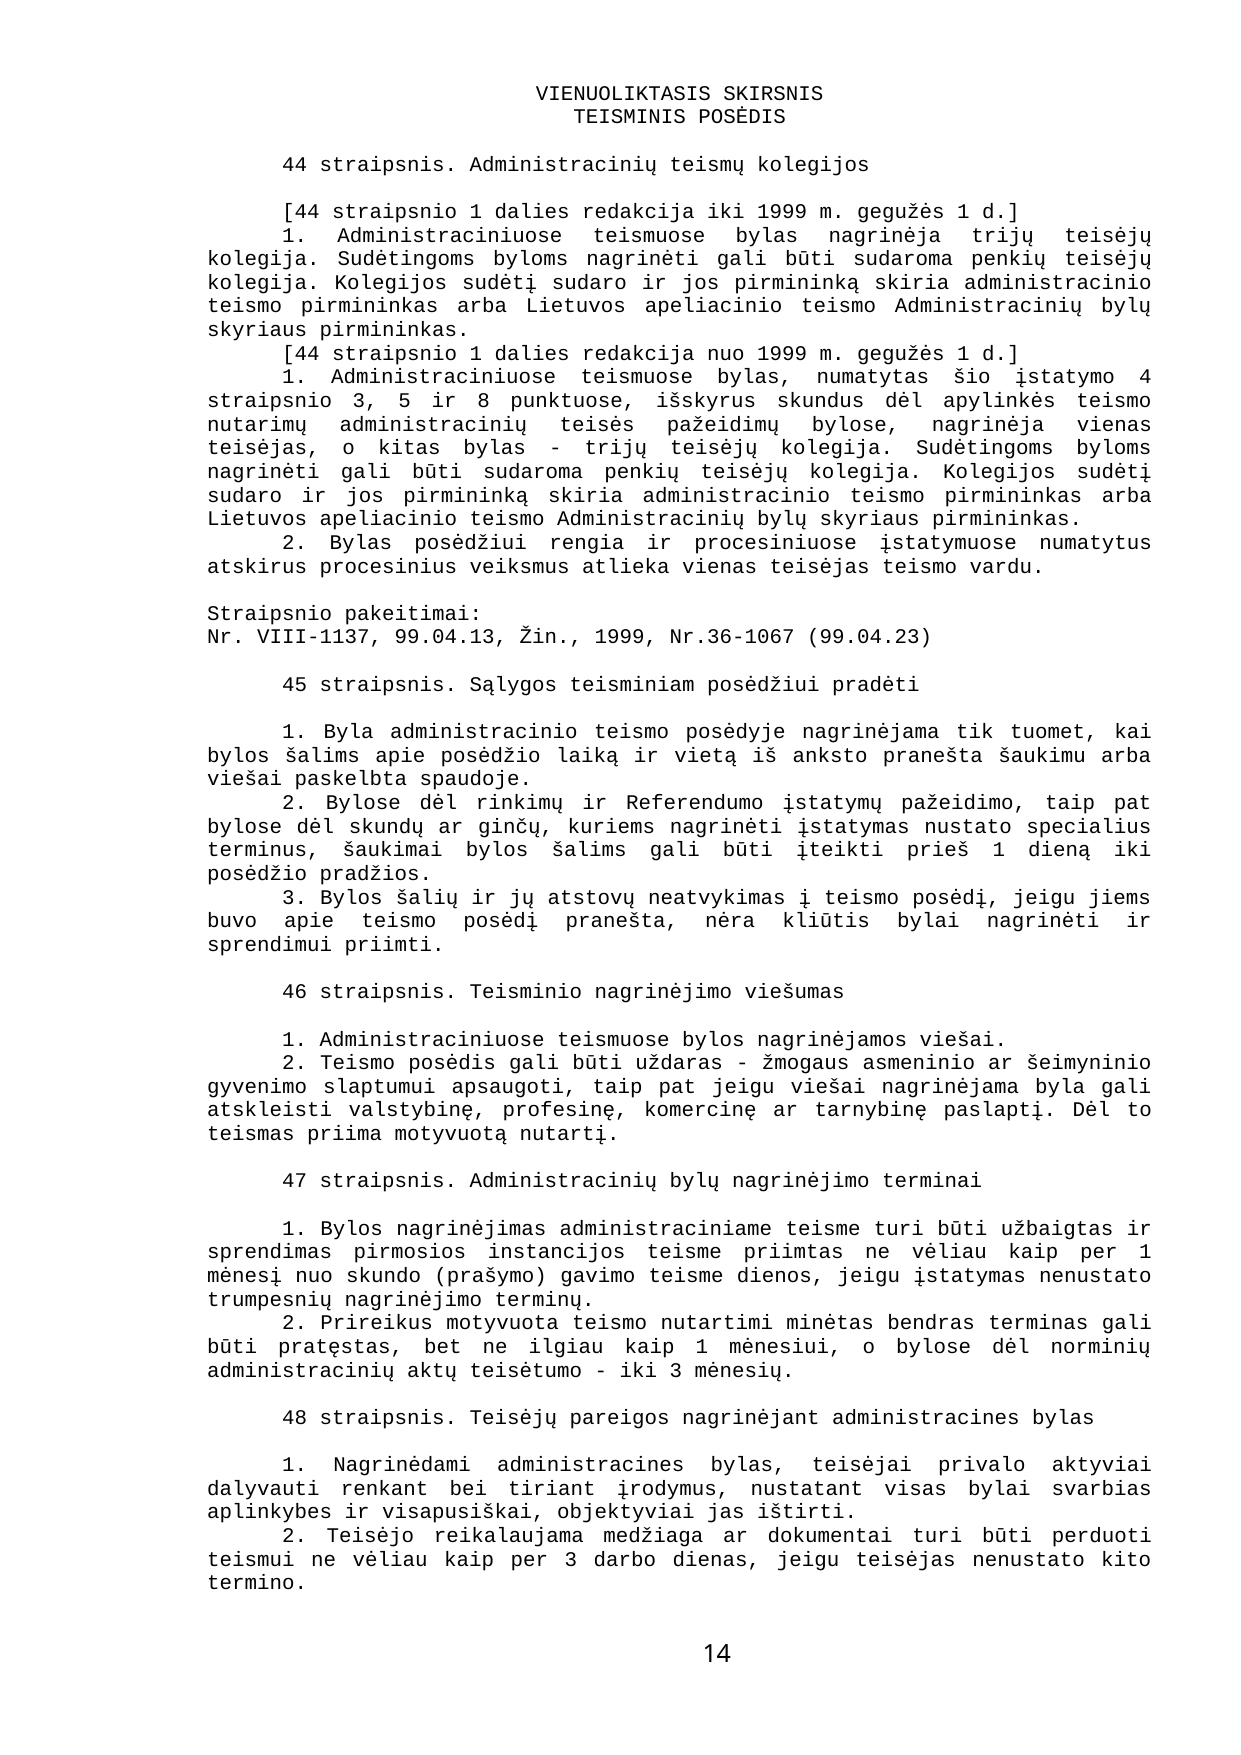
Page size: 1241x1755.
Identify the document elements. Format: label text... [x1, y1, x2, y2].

text 2. Teismo posėdis gali būti uždaras - žmogaus asmeninio ar šeimyninio gyvenimo slaptumui apsaugoti, taip pat jeigu viešai nagrinėjama byla gali atskleisti valstybinę, profesinę, komercinę ar tarnybinę paslaptį. Dėl to teismas priima motyvuotą nutartį. [207, 1052, 1152, 1147]
text 47 straipsnis. Administracinių bylų nagrinėjimo terminai [207, 1170, 1152, 1194]
text 3. Bylos šalių ir jų atstovų neatvykimas į teismo posėdį, jeigu jiems buvo apie teismo posėdį pranešta, nėra kliūtis bylai nagrinėti ir sprendimui priimti. [207, 887, 1152, 958]
text 44 straipsnis. Administracinių teismų kolegijos [207, 154, 1152, 177]
text 48 straipsnis. Teisėjų pareigos nagrinėjant administracines bylas [207, 1407, 1152, 1431]
text 2. Teisėjo reikalaujama medžiaga ar dokumentai turi būti perduoti teismui ne vėliau kaip per 3 darbo dienas, jeigu teisėjas nenustato kito termino. [207, 1525, 1152, 1596]
text 2. Prireikus motyvuota teismo nutartimi minėtas bendras terminas gali būti pratęstas, bet ne ilgiau kaip 1 mėnesiui, o bylose dėl norminių administracinių aktų teisėtumo - iki 3 mėnesių. [207, 1312, 1152, 1383]
text Nr. VIII-1137, 99.04.13, Žin., 1999, Nr.36-1067 (99.04.23) [207, 627, 1152, 650]
text 2. Bylose dėl rinkimų ir Referendumo įstatymų pažeidimo, taip pat bylose dėl skundų ar ginčų, kuriems nagrinėti įstatymas nustato specialius terminus, šaukimai bylos šalims gali būti įteikti prieš 1 dieną iki posėdžio pradžios. [207, 792, 1152, 887]
text 45 straipsnis. Sąlygos teisminiam posėdžiui pradėti [207, 674, 1152, 697]
text 1. Administraciniuose teismuose bylas, numatytas šio įstatymo 4 straipsnio 3, 5 ir 8 punktuose, išskyrus skundus dėl apylinkės teismo nutarimų administracinių teisės pažeidimų bylose, nagrinėja vienas teisėjas, o kitas bylas - trijų teisėjų kolegija. Sudėtingoms byloms nagrinėti gali būti sudaroma penkių teisėjų kolegija. Kolegijos sudėtį sudaro ir jos pirmininką skiria administracinio teismo pirmininkas arba Lietuvos apeliacinio teismo Administracinių bylų skyriaus pirmininkas. [207, 366, 1152, 532]
text Straipsnio pakeitimai: [207, 603, 1152, 627]
text 1. Administraciniuose teismuose bylos nagrinėjamos viešai. [207, 1028, 1152, 1052]
text Vienuoliktasis skirsnis [207, 83, 1152, 106]
text 2. Bylas posėdžiui rengia ir procesiniuose įstatymuose numatytus atskirus procesinius veiksmus atlieka vienas teisėjas teismo vardu. [207, 532, 1152, 579]
text [44 straipsnio 1 dalies redakcija nuo 1999 m. gegužės 1 d.] [207, 343, 1152, 366]
text 46 straipsnis. Teisminio nagrinėjimo viešumas [207, 981, 1152, 1005]
text 1. Administraciniuose teismuose bylas nagrinėja trijų teisėjų kolegija. Sudėtingoms byloms nagrinėti gali būti sudaroma penkių teisėjų kolegija. Kolegijos sudėtį sudaro ir jos pirmininką skiria administracinio teismo pirmininkas arba Lietuvos apeliacinio teismo Administracinių bylų skyriaus pirmininkas. [207, 224, 1152, 343]
text [44 straipsnio 1 dalies redakcija iki 1999 m. gegužės 1 d.] [207, 201, 1152, 224]
text 1. Nagrinėdami administracines bylas, teisėjai privalo aktyviai dalyvauti renkant bei tiriant įrodymus, nustatant visas bylai svarbias aplinkybes ir visapusiškai, objektyviai jas ištirti. [207, 1454, 1152, 1525]
text 1. Bylos nagrinėjimas administraciniame teisme turi būti užbaigtas ir sprendimas pirmosios instancijos teisme priimtas ne vėliau kaip per 1 mėnesį nuo skundo (prašymo) gavimo teisme dienos, jeigu įstatymas nenustato trumpesnių nagrinėjimo terminų. [207, 1218, 1152, 1312]
text 1. Byla administracinio teismo posėdyje nagrinėjama tik tuomet, kai bylos šalims apie posėdžio laiką ir vietą iš anksto pranešta šaukimu arba viešai paskelbta spaudoje. [207, 721, 1152, 792]
text Teisminis posėdis [207, 106, 1152, 130]
